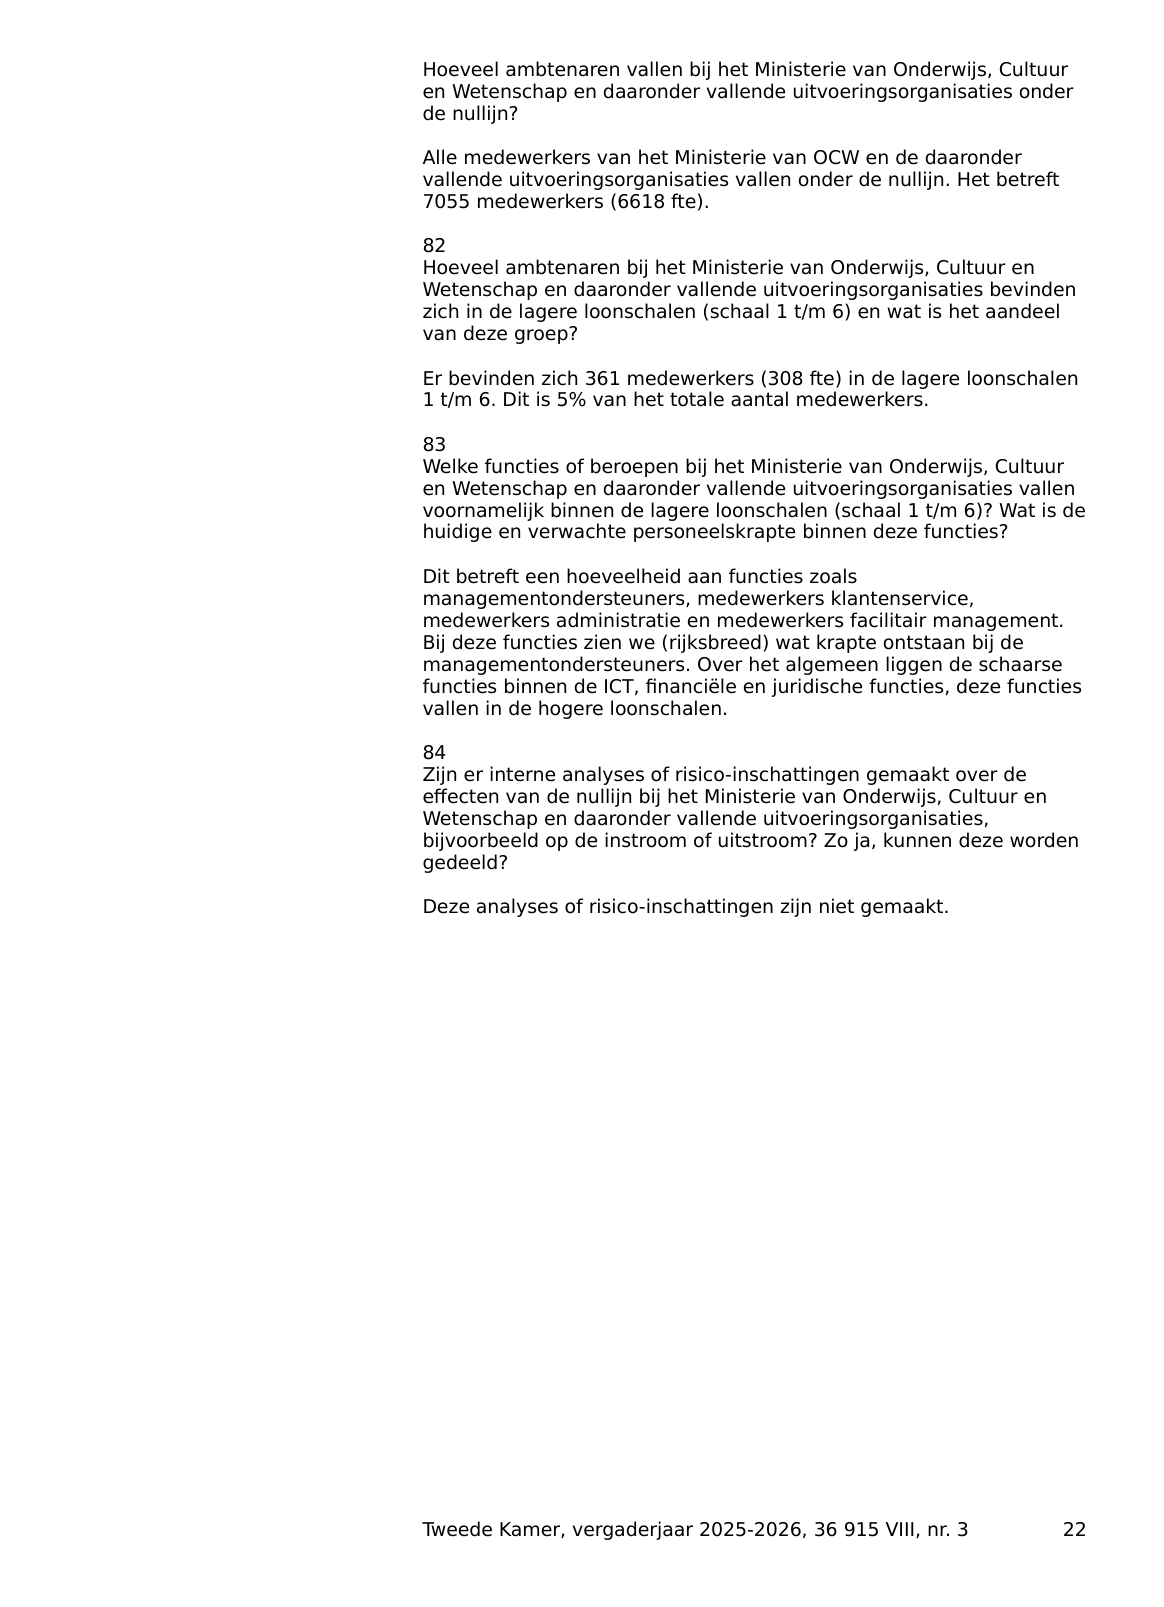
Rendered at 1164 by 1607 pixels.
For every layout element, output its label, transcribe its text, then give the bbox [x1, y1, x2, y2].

text 83 [422, 433, 1087, 456]
text Deze analyses of risico-inschattingen zijn niet gemaakt. [422, 896, 1087, 918]
text Welke functies of beroepen bij het Ministerie van Onderwijs, Cultuur en Wetenschap en daaronder vallende uitvoeringsorganisaties vallen voornamelijk binnen de lagere loonschalen (schaal 1 t/m 6)? Wat is de huidige en verwachte personeelskrapte binnen deze functies? [422, 456, 1087, 543]
text Er bevinden zich 361 medewerkers (308 fte) in de lagere loonschalen 1 t/m 6. Dit is 5% van het totale aantal medewerkers. [422, 367, 1087, 411]
text 84 [422, 742, 1087, 764]
text Alle medewerkers van het Ministerie van OCW en de daaronder vallende uitvoeringsorganisaties vallen onder de nullijn. Het betreft 7055 medewerkers (6618 fte). [422, 147, 1087, 213]
text Hoeveel ambtenaren vallen bij het Ministerie van Onderwijs, Cultuur en Wetenschap en daaronder vallende uitvoeringsorganisaties onder de nullijn? [422, 59, 1087, 125]
text Dit betreft een hoeveelheid aan functies zoals managementondersteuners, medewerkers klantenservice, medewerkers administratie en medewerkers facilitair management. Bij deze functies zien we (rijksbreed) wat krapte ontstaan bij de managementondersteuners. Over het algemeen liggen de schaarse functies binnen de ICT, financiële en juridische functies, deze functies vallen in de hogere loonschalen. [422, 566, 1087, 719]
text 82 [422, 235, 1087, 257]
text Zijn er interne analyses of risico-inschattingen gemaakt over de effecten van de nullijn bij het Ministerie van Onderwijs, Cultuur en Wetenschap en daaronder vallende uitvoeringsorganisaties, bijvoorbeeld op de instroom of uitstroom? Zo ja, kunnen deze worden gedeeld? [422, 764, 1087, 873]
text Hoeveel ambtenaren bij het Ministerie van Onderwijs, Cultuur en Wetenschap en daaronder vallende uitvoeringsorganisaties bevinden zich in de lagere loonschalen (schaal 1 t/m 6) en wat is het aandeel van deze groep? [422, 257, 1087, 345]
